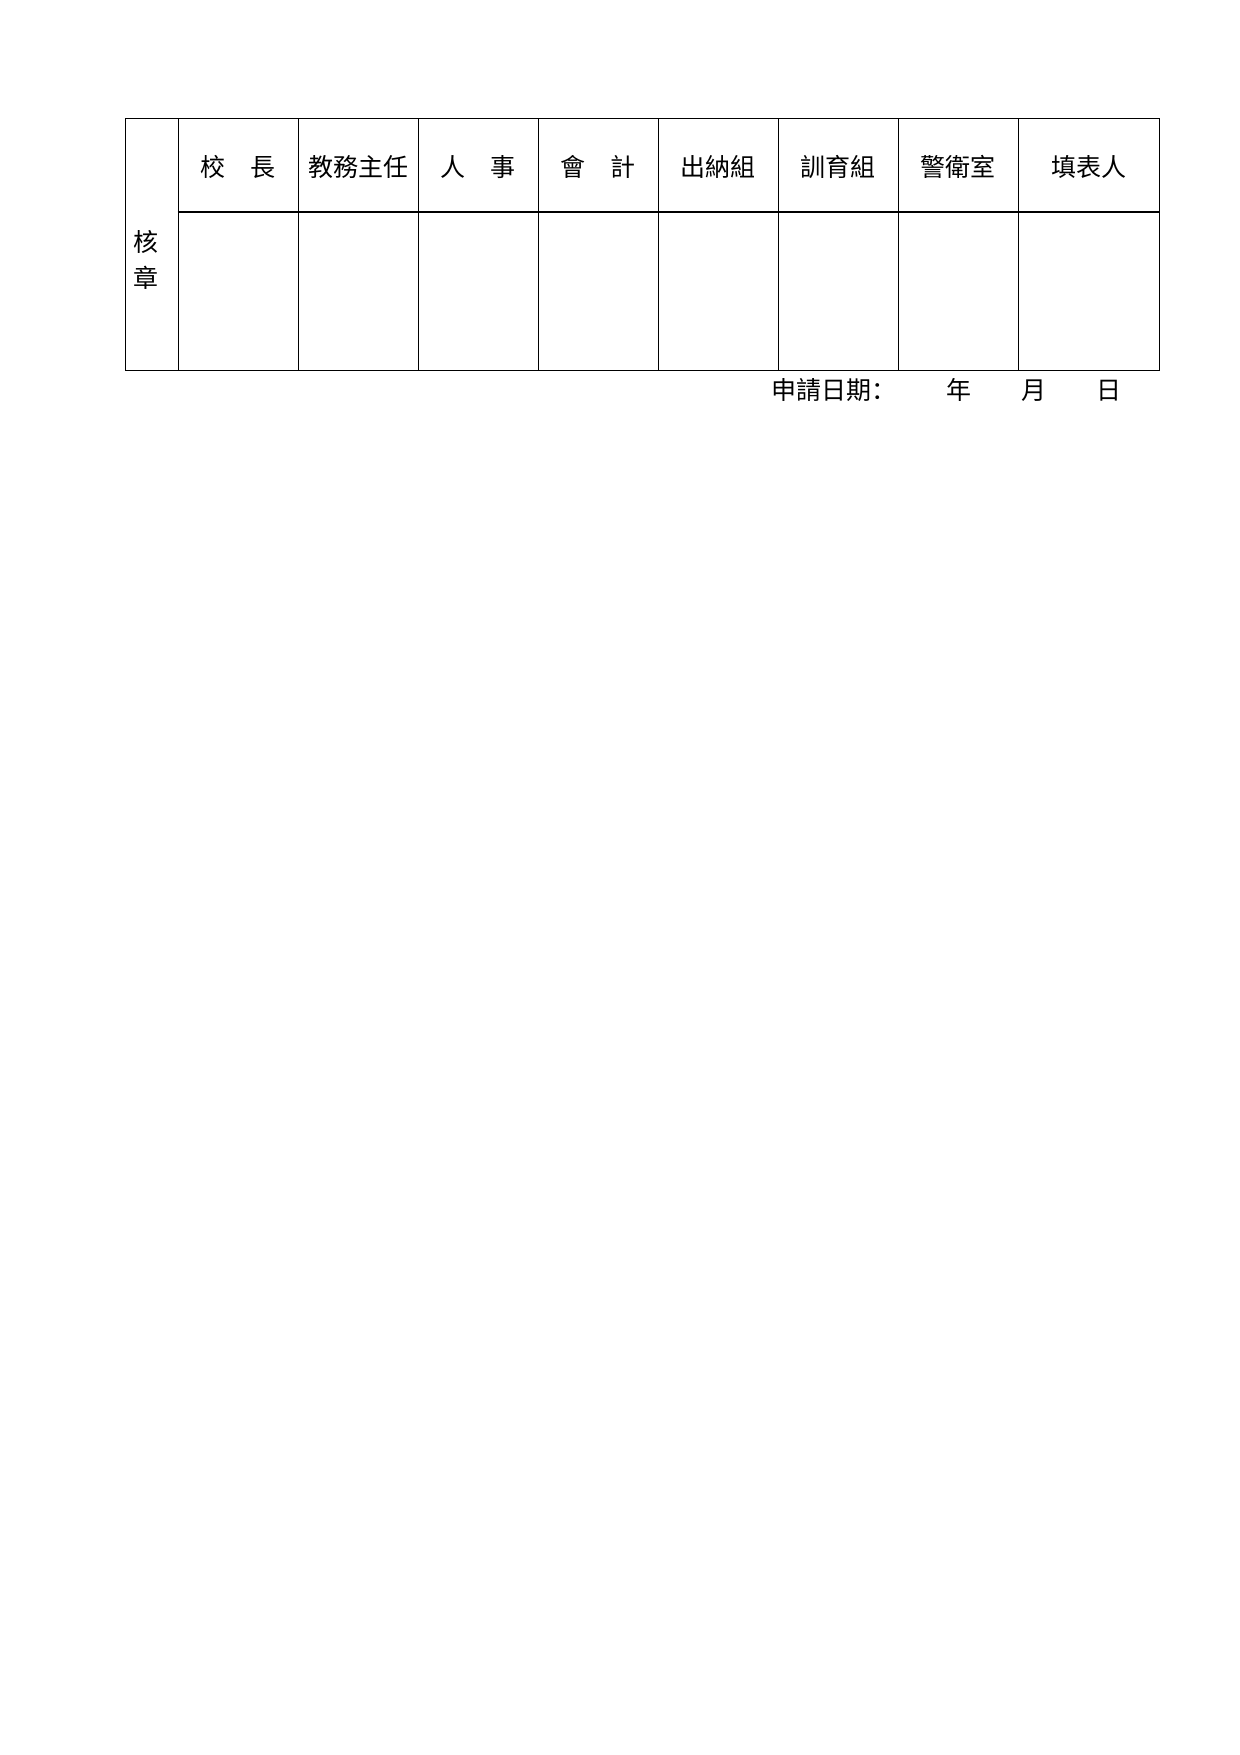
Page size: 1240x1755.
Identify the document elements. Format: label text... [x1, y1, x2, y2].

table_cell [539, 213, 658, 370]
table_cell [299, 213, 418, 370]
table_cell [899, 213, 1018, 370]
table_cell 核 章 [126, 119, 178, 370]
table_cell 訓育組 [779, 119, 898, 211]
table_cell 教務主任 [299, 119, 418, 211]
text 申請日期： 年 月 日 [118, 371, 1121, 407]
table_cell 人 事 [419, 119, 538, 211]
table_cell 填表人 [1019, 119, 1159, 211]
table_cell 校 長 [179, 119, 298, 211]
table_cell [779, 213, 898, 370]
table_cell [419, 213, 538, 370]
table_cell 出納組 [659, 119, 778, 211]
table_cell [659, 213, 778, 370]
table_cell [1019, 213, 1159, 370]
table_cell 警衛室 [899, 119, 1018, 211]
table_cell [179, 213, 298, 370]
table_cell 會 計 [539, 119, 658, 211]
